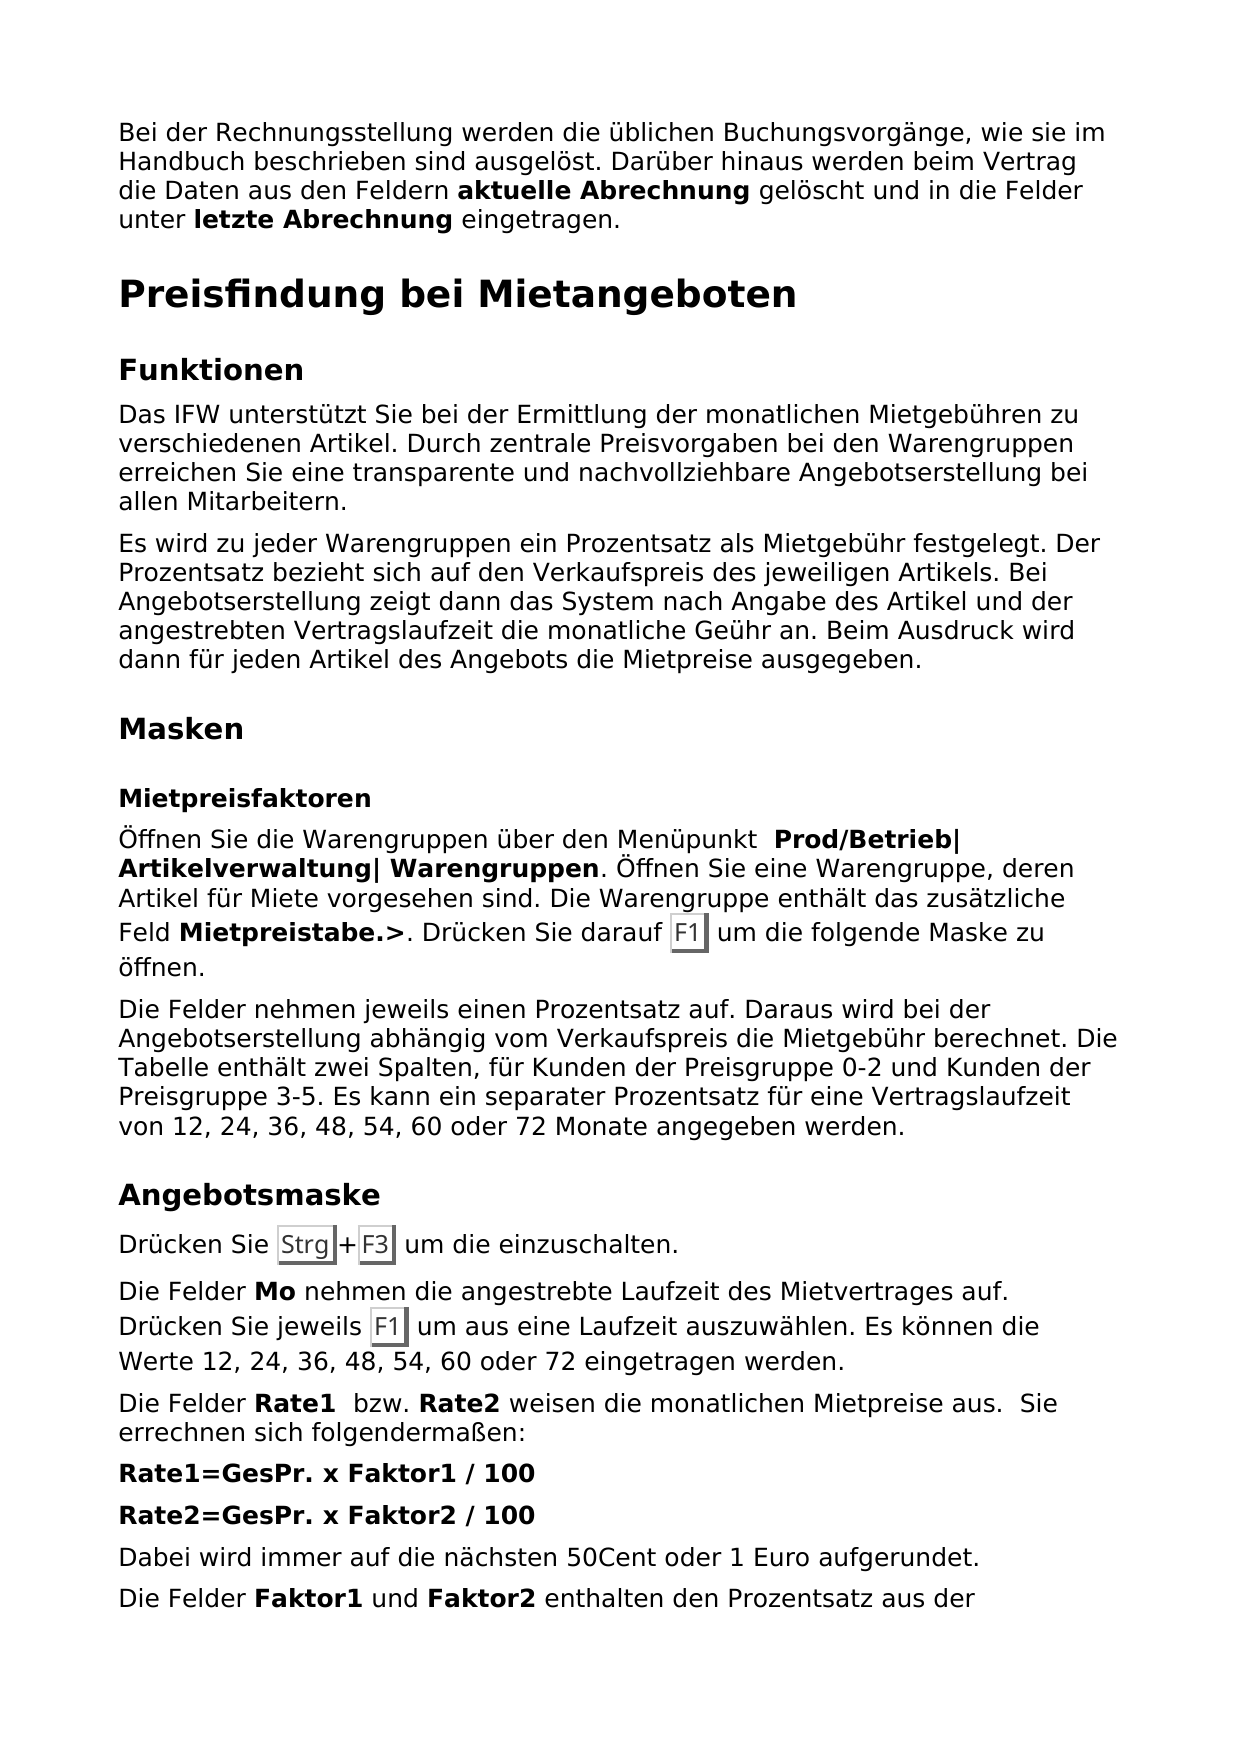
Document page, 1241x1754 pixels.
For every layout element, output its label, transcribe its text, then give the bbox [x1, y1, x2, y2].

text Das IFW unterstützt Sie bei der Ermittlung der monatlichen Mietgebühren zu verschiedenen Artikel. Durch zentrale Preisvorgaben bei den Warengruppen erreichen Sie eine transparente und nachvollziehbare Angebotserstellung bei allen Mitarbeitern. [118, 400, 1122, 517]
text Rate1=GesPr. x Faktor1 / 100 [118, 1459, 1122, 1489]
subtitle Masken [118, 712, 1122, 746]
text Öffnen Sie die Warengruppen über den Menüpunkt Prod/Betrieb| Artikelverwaltung| Warengruppen. Öffnen Sie eine Warengruppe, deren Artikel für Miete vorgesehen sind. Die Warengruppe enthält das zusätzliche Feld Mietpreistabe.>. Drücken Sie darauf F1 um die folgende Maske zu öffnen. [118, 826, 1122, 982]
text Bei der Rechnungsstellung werden die üblichen Buchungsvorgänge, wie sie im Handbuch beschrieben sind ausgelöst. Darüber hinaus werden beim Vertrag die Daten aus den Fel­dern aktuelle Abrechnung gelöscht und in die Felder unter letzte Abrechnung eingetragen. [118, 118, 1122, 235]
text Drücken Sie Strg+F3 um die einzuschalten. [337, 1225, 358, 1265]
subtitle Preisfindung bei Mietangeboten [118, 272, 1122, 316]
text Drücken Sie Strg+F3 um die einzuschalten. [118, 1225, 277, 1265]
text Die Felder Rate1 bzw. Rate2 weisen die monatlichen Mietpreise aus. Sie errechnen sich folgendermaßen: [118, 1389, 1122, 1447]
text Rate2=GesPr. x Faktor2 / 100 [118, 1501, 1122, 1530]
subtitle Mietpreisfaktoren [118, 784, 1122, 813]
subtitle Funktionen [118, 353, 1122, 387]
text Dabei wird immer auf die nächsten 50Cent oder 1 Euro aufgerundet. [118, 1543, 1122, 1572]
text Die Felder nehmen jeweils einen Prozentsatz auf. Daraus wird bei der Angebotserstellung abhängig vom Verkaufspreis die Mietgebühr berechnet. Die Tabelle enthält zwei Spalten, für Kunden der Preisgruppe 0-2 und Kunden der Preisgruppe 3-5. Es kann ein separater Prozentsatz für eine Vertragslaufzeit von 12, 24, 36, 48, 54, 60 oder 72 Monate angegeben werden. [118, 995, 1122, 1141]
text Drücken Sie Strg+F3 um die einzuschalten. [396, 1225, 1122, 1265]
text Die Felder Faktor1 und Faktor2 enthalten den Prozentsatz aus der [118, 1584, 1122, 1614]
subtitle Angebotsmaske [118, 1178, 1122, 1212]
text Es wird zu jeder Warengruppen ein Prozentsatz als Mietgebühr festgelegt. Der Prozentsatz bezieht sich auf den Verkaufspreis des jeweiligen Artikels. Bei Angebotserstellung zeigt dann das System nach Angabe des Artikel und der angestrebten Vertragslaufzeit die monatliche Geühr an. Beim Ausdruck wird dann für jeden Artikel des Angebots die Mietpreise ausgegeben. [118, 529, 1122, 675]
text Die Felder Mo nehmen die angestrebte Laufzeit des Mietvertrages auf. Drücken Sie jeweils F1 um aus eine Laufzeit auszuwählen. Es können die Werte 12, 24, 36, 48, 54, 60 oder 72 eingetragen werden. [118, 1278, 1122, 1376]
